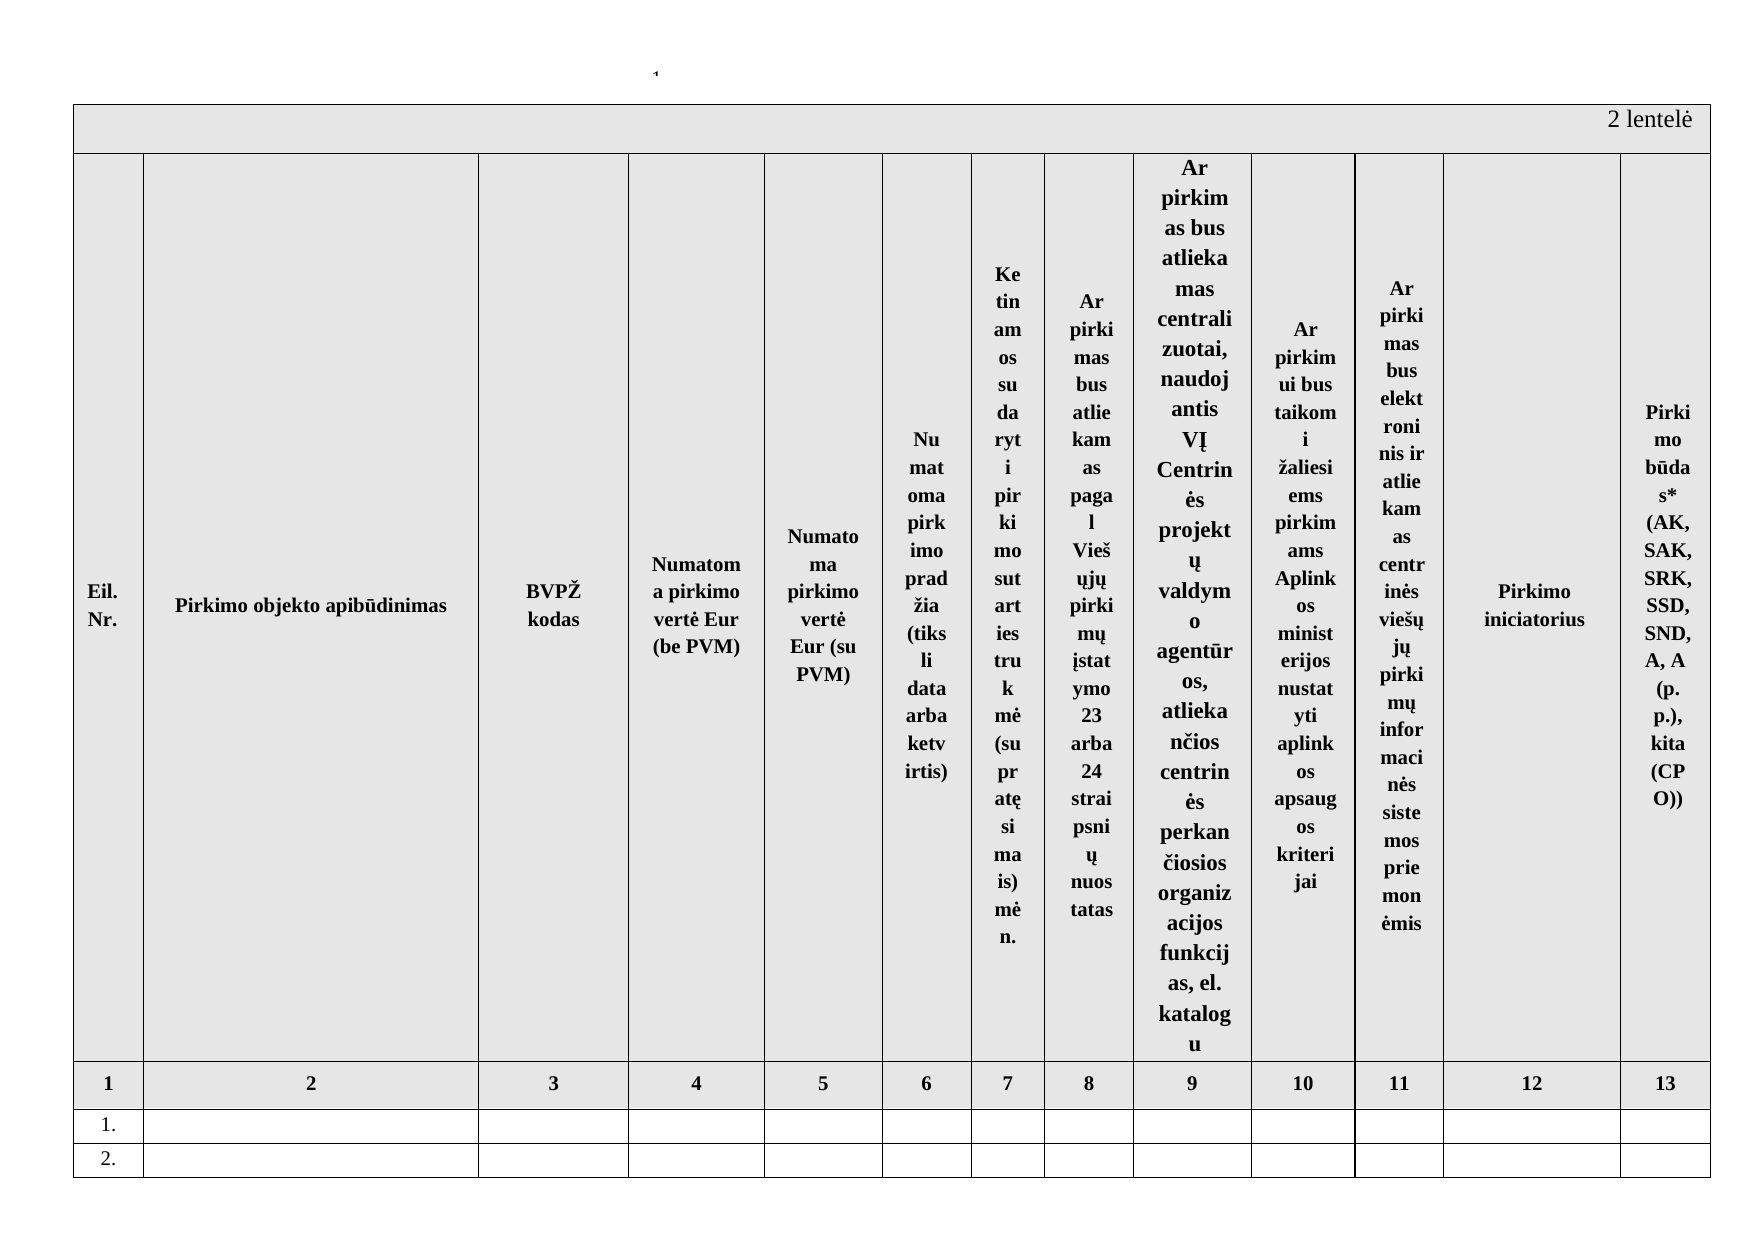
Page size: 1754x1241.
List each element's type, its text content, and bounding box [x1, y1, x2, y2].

table_cell Numatoma pirkimo pradžia (tiksli data arba ketvirtis) [883, 154, 971, 1061]
table_cell 3 [479, 1062, 628, 1108]
table_cell [1134, 1110, 1251, 1143]
table_cell 13 [1621, 1062, 1710, 1108]
table_cell 5 [765, 1062, 882, 1108]
table_cell 10 [1252, 1062, 1354, 1108]
table_cell [479, 1110, 628, 1143]
table_cell 6 [883, 1062, 971, 1108]
table_cell [1252, 1144, 1354, 1177]
table_cell [1621, 1144, 1710, 1177]
table_cell 9 [1134, 1062, 1251, 1108]
table_cell 12 [1444, 1062, 1620, 1108]
table_cell [765, 1144, 882, 1177]
table_cell 8 [1045, 1062, 1133, 1108]
table_cell 1. [74, 1110, 143, 1143]
table_cell 2. [74, 1144, 143, 1177]
table_cell [629, 1144, 764, 1177]
table_cell Ketinamos sudaryti pirkimo sutarties trukmė (su pratęsimais) mėn. [972, 154, 1044, 1061]
table_cell 4 [629, 1062, 764, 1108]
table_cell Pirkimo būdas* (AK, SAK, SRK, SSD, SND, A, A (p. p.), kita (CPO)) [1621, 154, 1710, 1061]
table_cell [144, 1110, 478, 1143]
table_cell [1045, 1110, 1133, 1143]
table_cell Ar pirkimas bus atliekamas pagal Viešųjų pirkimų įstatymo 23 arba 24 straipsnių nuostatas [1045, 154, 1133, 1061]
table_cell 2 [144, 1062, 478, 1108]
table_cell [1356, 1144, 1443, 1177]
table_cell [1045, 1144, 1133, 1177]
table_cell Pirkimo objekto apibūdinimas [144, 154, 478, 1061]
table_cell [1356, 1110, 1443, 1143]
table_cell [1444, 1144, 1620, 1177]
table_cell 1 [74, 1062, 143, 1108]
table_cell [1252, 1110, 1354, 1143]
table_cell Ar pirkimas bus atliekamas centralizuotai, naudojantis VĮ Centrinės projektų valdymo agentūros, atliekančios centrinės perkančiosios organizacijos funkcijas, el. katalogu [1134, 154, 1251, 1061]
table_cell Numatoma pirkimo vertė Eur (be PVM) [629, 154, 764, 1061]
table_cell [972, 1110, 1044, 1143]
table_cell Ar pirkimas bus elektroninis ir atliekamas centrinės viešųjų pirkimų informacinės sistemos priemonėmis [1356, 154, 1443, 1061]
table_cell [1621, 1110, 1710, 1143]
table_cell [144, 1144, 478, 1177]
table_cell Eil. Nr. [74, 154, 143, 1061]
table_cell [883, 1110, 971, 1143]
table_cell [479, 1144, 628, 1177]
table_cell 11 [1356, 1062, 1443, 1108]
table_cell [765, 1110, 882, 1143]
table_cell [1444, 1110, 1620, 1143]
table_cell Pirkimo iniciatorius [1444, 154, 1620, 1061]
table_header 2 lentelė [74, 105, 1710, 153]
table_cell [1134, 1144, 1251, 1177]
table_cell [972, 1144, 1044, 1177]
table_cell Ar pirkimui bus taikomi žaliesiems pirkimams Aplinkos ministerijos nustatyti aplinkos apsaugos kriterijai [1252, 154, 1354, 1061]
table_cell 7 [972, 1062, 1044, 1108]
table_cell Numatoma pirkimo vertė Eur (su PVM) [765, 154, 882, 1061]
table_cell [883, 1144, 971, 1177]
table_cell [629, 1110, 764, 1143]
table_cell BVPŽ kodas [479, 154, 628, 1061]
